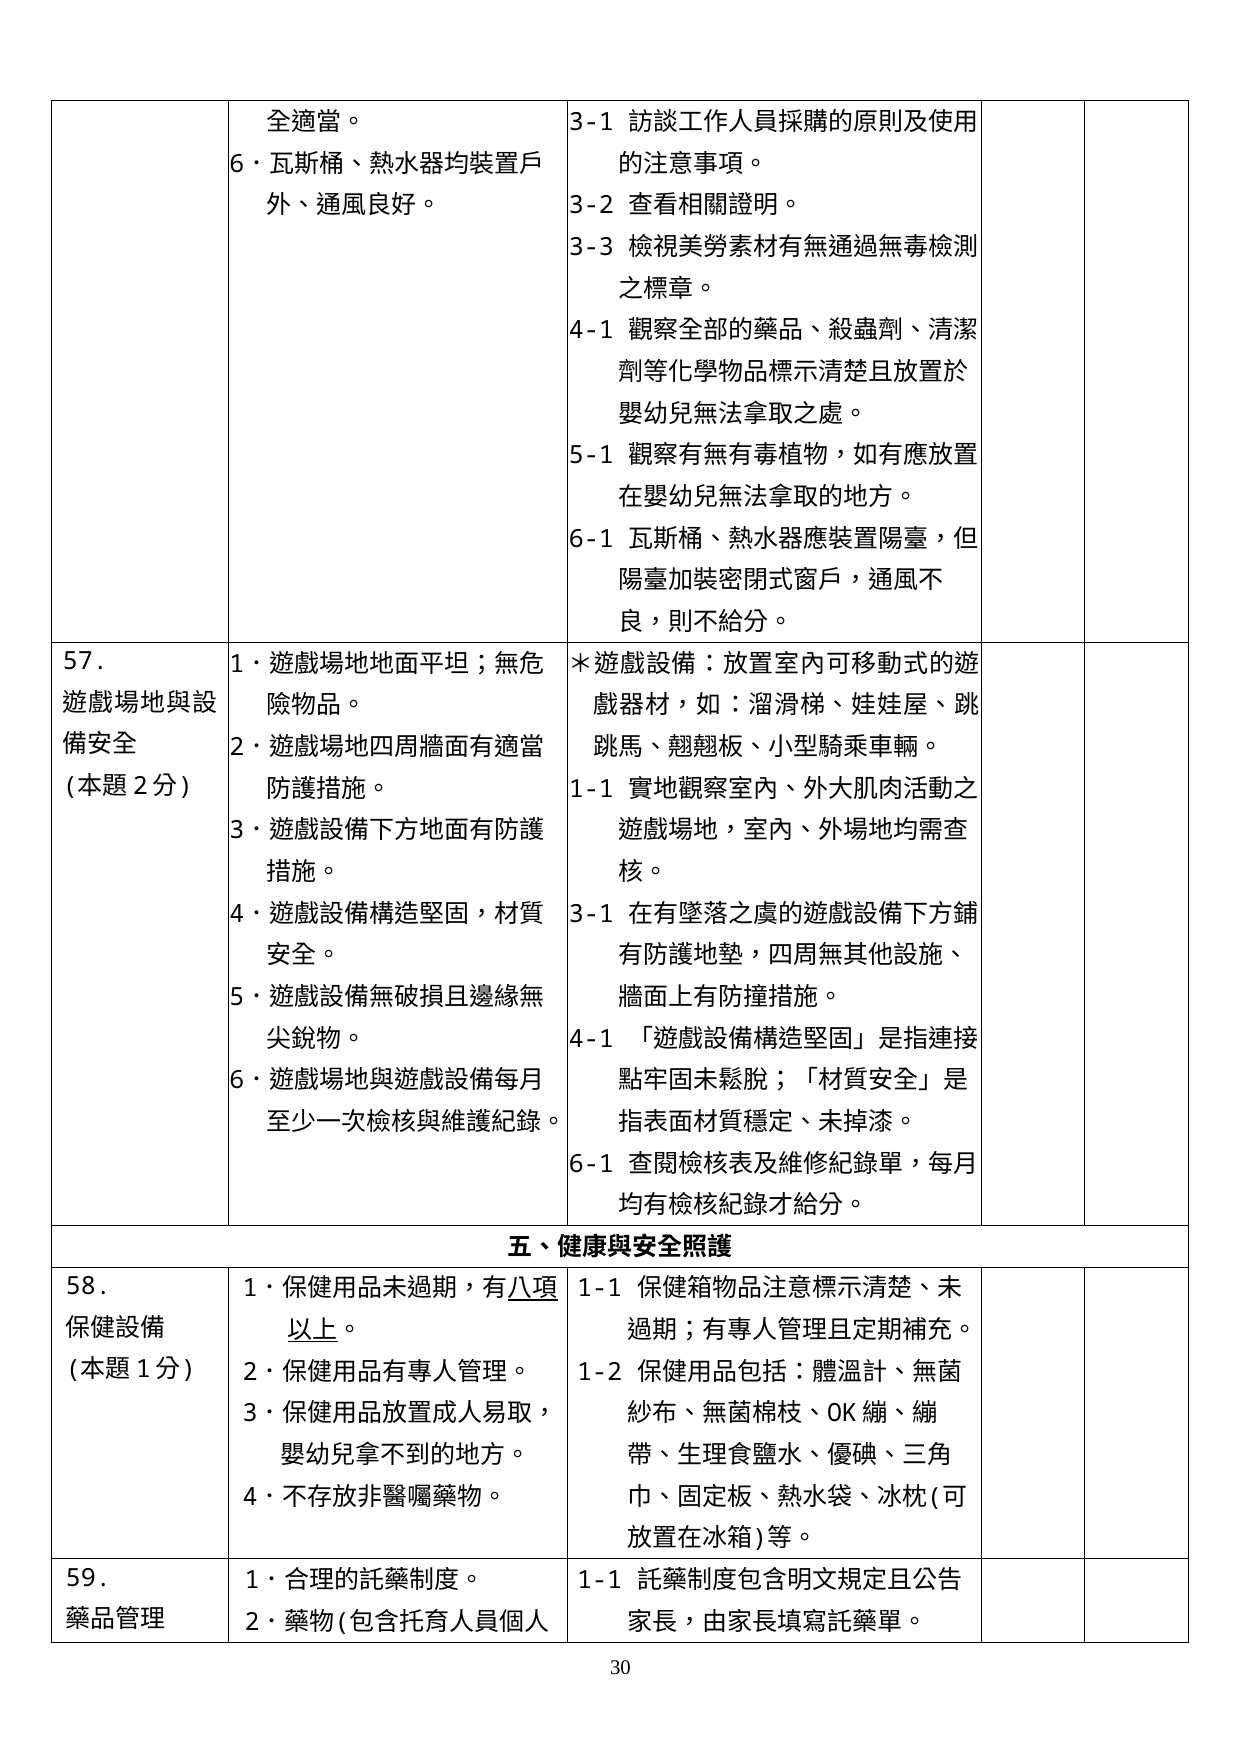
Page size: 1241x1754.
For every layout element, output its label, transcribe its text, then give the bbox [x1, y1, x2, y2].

table_cell 五、健康與安全照護 [52, 1226, 1188, 1267]
table_cell 1．遊戲場地地面平坦；無危險物品。 2．遊戲場地四周牆面有適當防護措施。 3．遊戲設備下方地面有防護措施。 4．遊戲設備構造堅固，材質安全。 5．遊戲設備無破損且邊緣無尖銳物。 6．遊戲場地與遊戲設備每月至少一次檢核與維護紀錄。 [229, 643, 567, 1225]
table_cell [1085, 643, 1188, 1225]
table_cell [982, 101, 1084, 642]
table_cell 59. 藥品管理 [52, 1559, 228, 1642]
table_cell 1．保健用品未過期，有八項 以上。 2．保健用品有專人管理。 3．保健用品放置成人易取，嬰幼兒拿不到的地方。 4．不存放非醫囑藥物。 [229, 1268, 567, 1558]
table_cell 3-1 訪談工作人員採購的原則及使用的注意事項。 3-2 查看相關證明。 3-3 檢視美勞素材有無通過無毒檢測之標章。 4-1 觀察全部的藥品、殺蟲劑、清潔劑等化學物品標示清楚且放置於嬰幼兒無法拿取之處。 5-1 觀察有無有毒植物，如有應放置在嬰幼兒無法拿取的地方。 6-1 瓦斯桶、熱水器應裝置陽臺，但陽臺加裝密閉式窗戶，通風不良，則不給分。 [568, 101, 981, 642]
table_cell [1085, 101, 1188, 642]
table_cell 1．合理的託藥制度。 2．藥物(包含托育人員個人 [229, 1559, 567, 1642]
table_cell [1085, 1268, 1188, 1558]
table_cell [982, 1559, 1084, 1642]
table_cell ＊遊戲設備：放置室內可移動式的遊戲器材，如：溜滑梯、娃娃屋、跳跳馬、翹翹板、小型騎乘車輛。 1-1 實地觀察室內、外大肌肉活動之遊戲場地，室內、外場地均需查核。 3-1 在有墜落之虞的遊戲設備下方鋪有防護地墊，四周無其他設施、牆面上有防撞措施。 4-1 「遊戲設備構造堅固」是指連接點牢固未鬆脫；「材質安全」是指表面材質穩定、未掉漆。 6-1 查閱檢核表及維修紀錄單，每月均有檢核紀錄才給分。 [568, 643, 981, 1225]
table_cell [982, 643, 1084, 1225]
table_cell 1-1 託藥制度包含明文規定且公告家長，由家長填寫託藥單。 [568, 1559, 981, 1642]
table_cell 57. 遊戲場地與設備安全 (本題2分) [52, 643, 228, 1225]
table_cell 全適當。 6．瓦斯桶、熱水器均裝置戶外、通風良好。 [229, 101, 567, 642]
table_cell [52, 101, 228, 642]
table_cell 58. 保健設備 (本題1分) [52, 1268, 228, 1558]
table_cell [1085, 1559, 1188, 1642]
table_cell [982, 1268, 1084, 1558]
table_cell 1-1 保健箱物品注意標示清楚、未 過期；有專人管理且定期補充。 1-2 保健用品包括：體溫計、無菌紗布、無菌棉枝、OK繃、繃帶、生理食鹽水、優碘、三角巾、固定板、熱水袋、冰枕(可放置在冰箱)等。 [568, 1268, 981, 1558]
